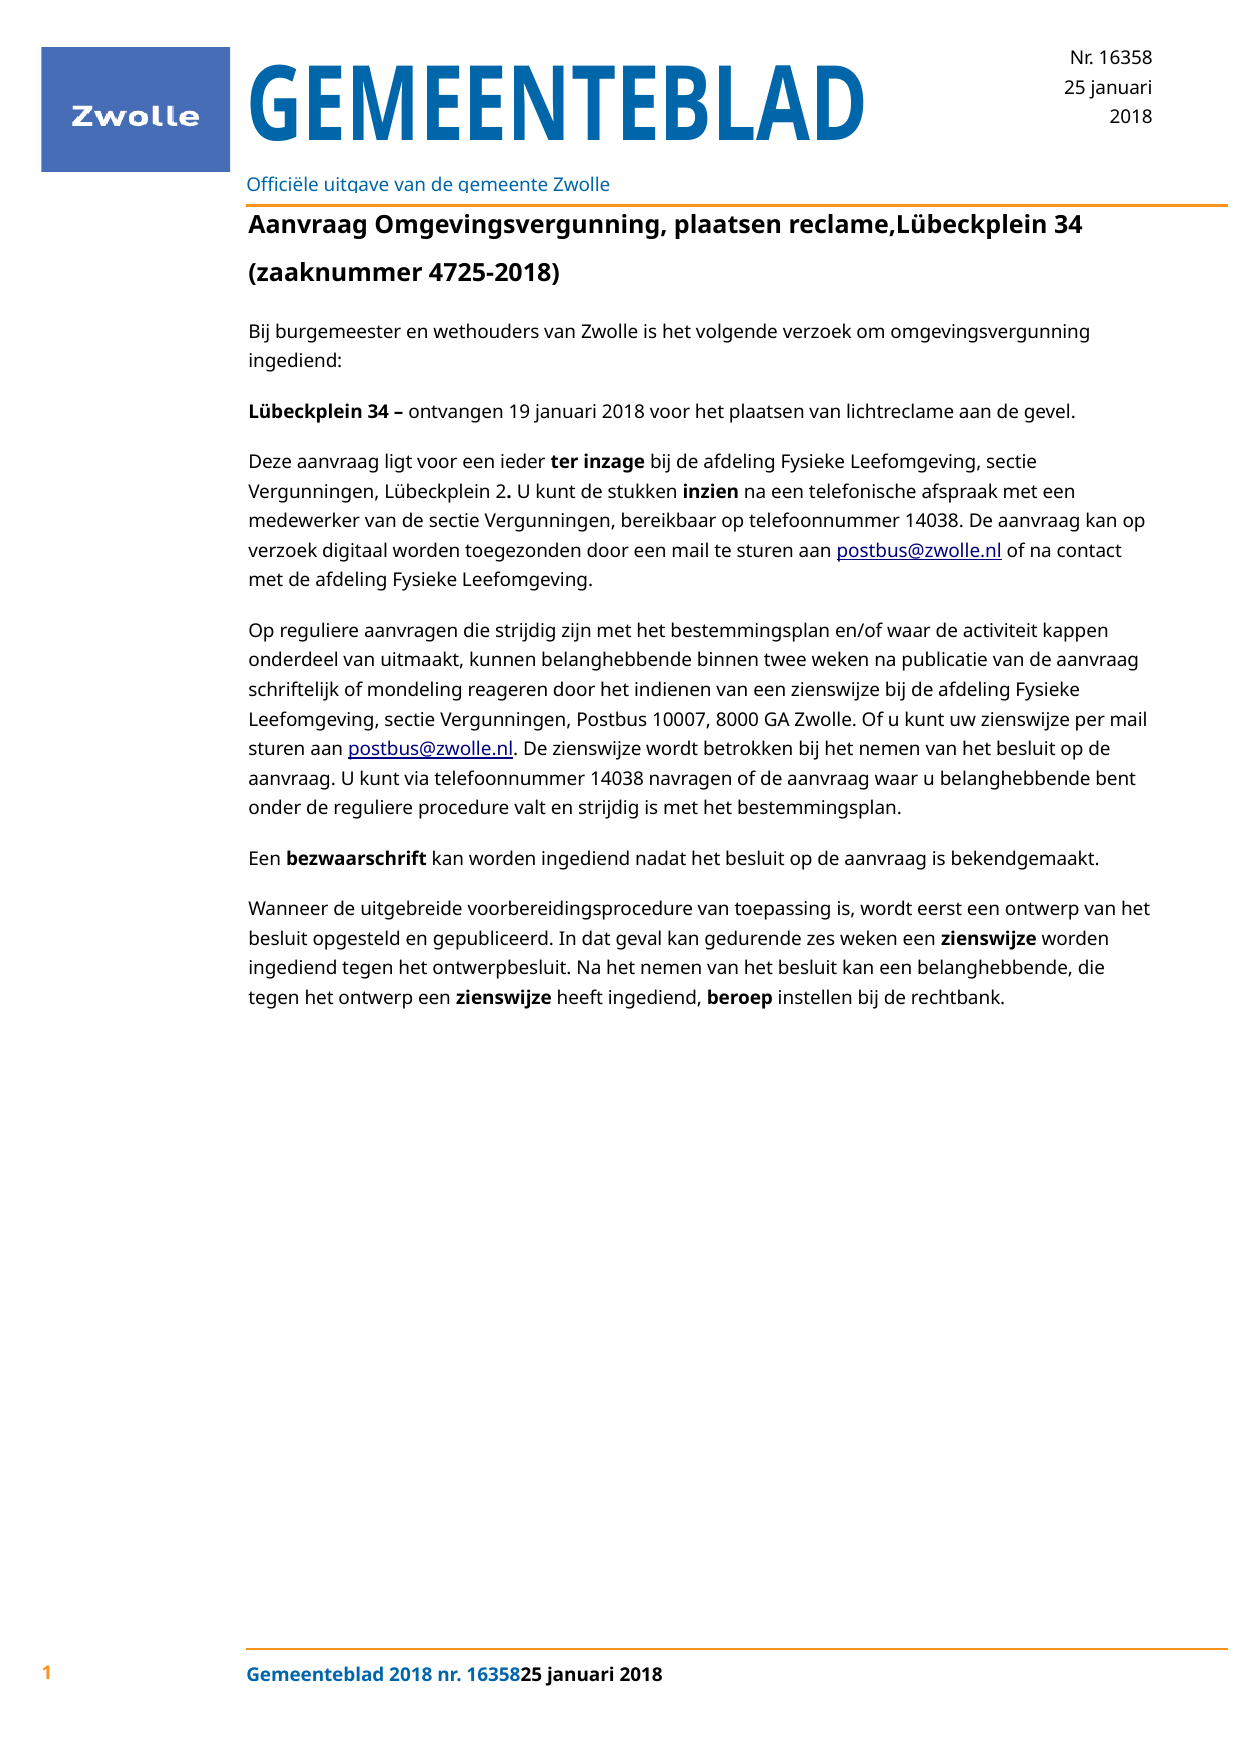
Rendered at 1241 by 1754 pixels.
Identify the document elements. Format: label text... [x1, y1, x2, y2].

text Lübeckplein 34 – ontvangen 19 januari 2018 voor het plaatsen van lichtreclame aan de gevel. [248, 398, 1152, 424]
text Bij burgemeester en wethouders van Zwolle is het volgende verzoek om omgevingsvergunning ingediend: [248, 318, 1152, 373]
text Deze aanvraag ligt voor een ieder ter inzage bij de afdeling Fysieke Leefomgeving, sectie Vergunningen, Lübeckplein 2. U kunt de stukken inzien na een telefonische afspraak met een medewerker van de sectie Vergunningen, bereikbaar op telefoonnummer 14038. De aanvraag kan op verzoek digitaal worden toegezonden door een mail te sturen aan postbus@zwolle.nl of na contact met de afdeling Fysieke Leefomgeving. [248, 448, 1152, 592]
text Op reguliere aanvragen die strijdig zijn met het bestemmingsplan en/of waar de activiteit kappen onderdeel van uitmaakt, kunnen belanghebbende binnen twee weken na publicatie van de aanvraag schriftelijk of mondeling reageren door het indienen van een zienswijze bij de afdeling Fysieke Leefomgeving, sectie Vergunningen, Postbus 10007, 8000 GA Zwolle. Of u kunt uw zienswijze per mail sturen aan postbus@zwolle.nl. De zienswijze wordt betrokken bij het nemen van het besluit op de aanvraag. U kunt via telefoonnummer 14038 navragen of de aanvraag waar u belanghebbende bent onder de reguliere procedure valt en strijdig is met het bestemmingsplan. [248, 617, 1152, 820]
text Wanneer de uitgebreide voorbereidingsprocedure van toepassing is, wordt eerst een ontwerp van het besluit opgesteld en gepubliceerd. In dat geval kan gedurende zes weken een zienswijze worden ingediend tegen het ontwerpbesluit. Na het nemen van het besluit kan een belanghebbende, die tegen het ontwerp een zienswijze heeft ingediend, beroep instellen bij de rechtbank. [248, 895, 1152, 1010]
text Een bezwaarschrift kan worden ingediend nadat het besluit op de aanvraag is bekendgemaakt. [248, 845, 1152, 871]
text Aanvraag Omgevingsvergunning, plaatsen reclame,Lübeckplein 34 (zaaknummer 4725-2018) [248, 207, 1152, 288]
picture [41, 47, 231, 172]
